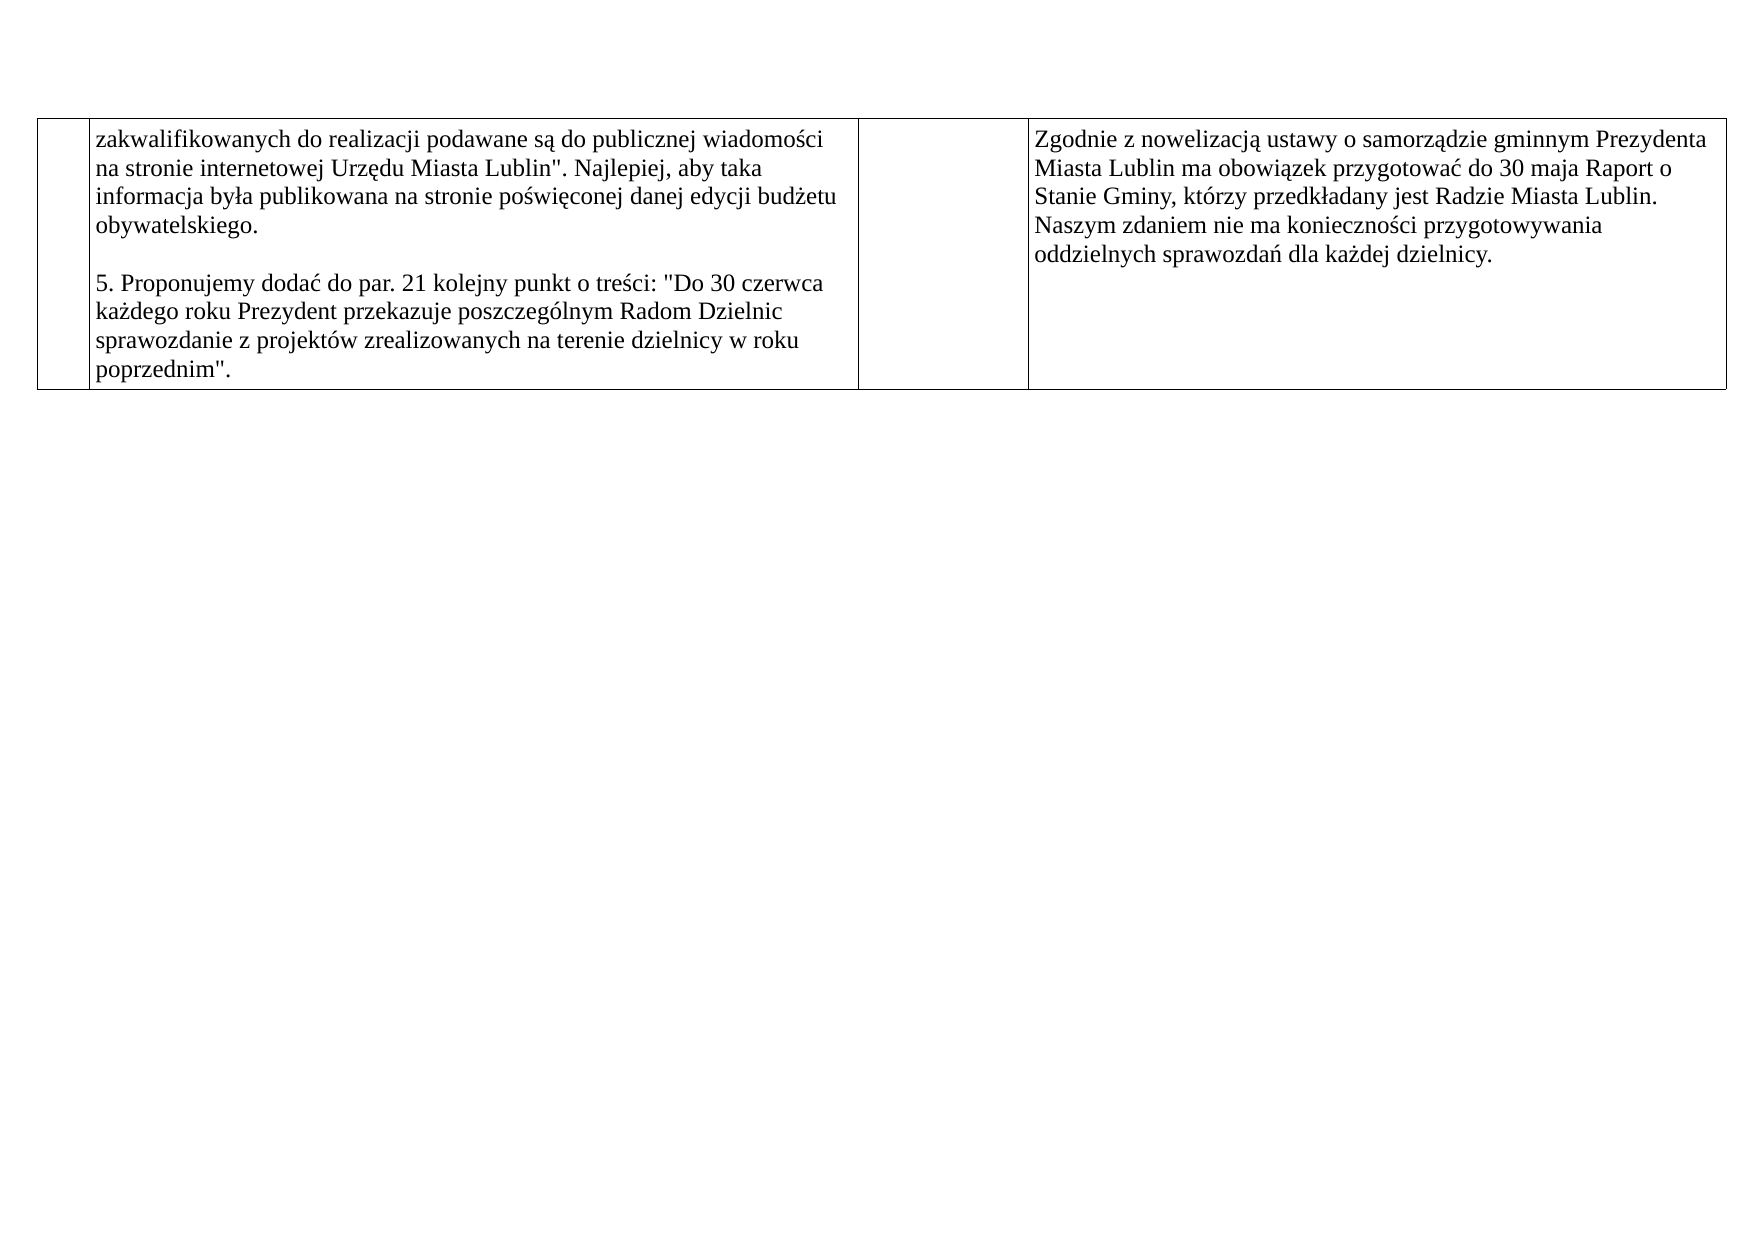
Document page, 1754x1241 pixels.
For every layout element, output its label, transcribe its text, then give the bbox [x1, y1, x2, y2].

table_cell [38, 119, 89, 388]
table_cell zakwalifikowanych do realizacji podawane są do publicznej wiadomości na stronie internetowej Urzędu Miasta Lublin". Najlepiej, aby taka informacja była publikowana na stronie poświęconej danej edycji budżetu obywatelskiego. 5. Proponujemy dodać do par. 21 kolejny punkt o treści: "Do 30 czerwca każdego roku Prezydent przekazuje poszczególnym Radom Dzielnic sprawozdanie z projektów zrealizowanych na terenie dzielnicy w roku poprzednim". [90, 119, 858, 388]
table_cell [859, 119, 1028, 388]
table_cell Zgodnie z nowelizacją ustawy o samorządzie gminnym Prezydenta Miasta Lublin ma obowiązek przygotować do 30 maja Raport o Stanie Gminy, którzy przedkładany jest Radzie Miasta Lublin. Naszym zdaniem nie ma konieczności przygotowywania oddzielnych sprawozdań dla każdej dzielnicy. [1029, 119, 1726, 388]
